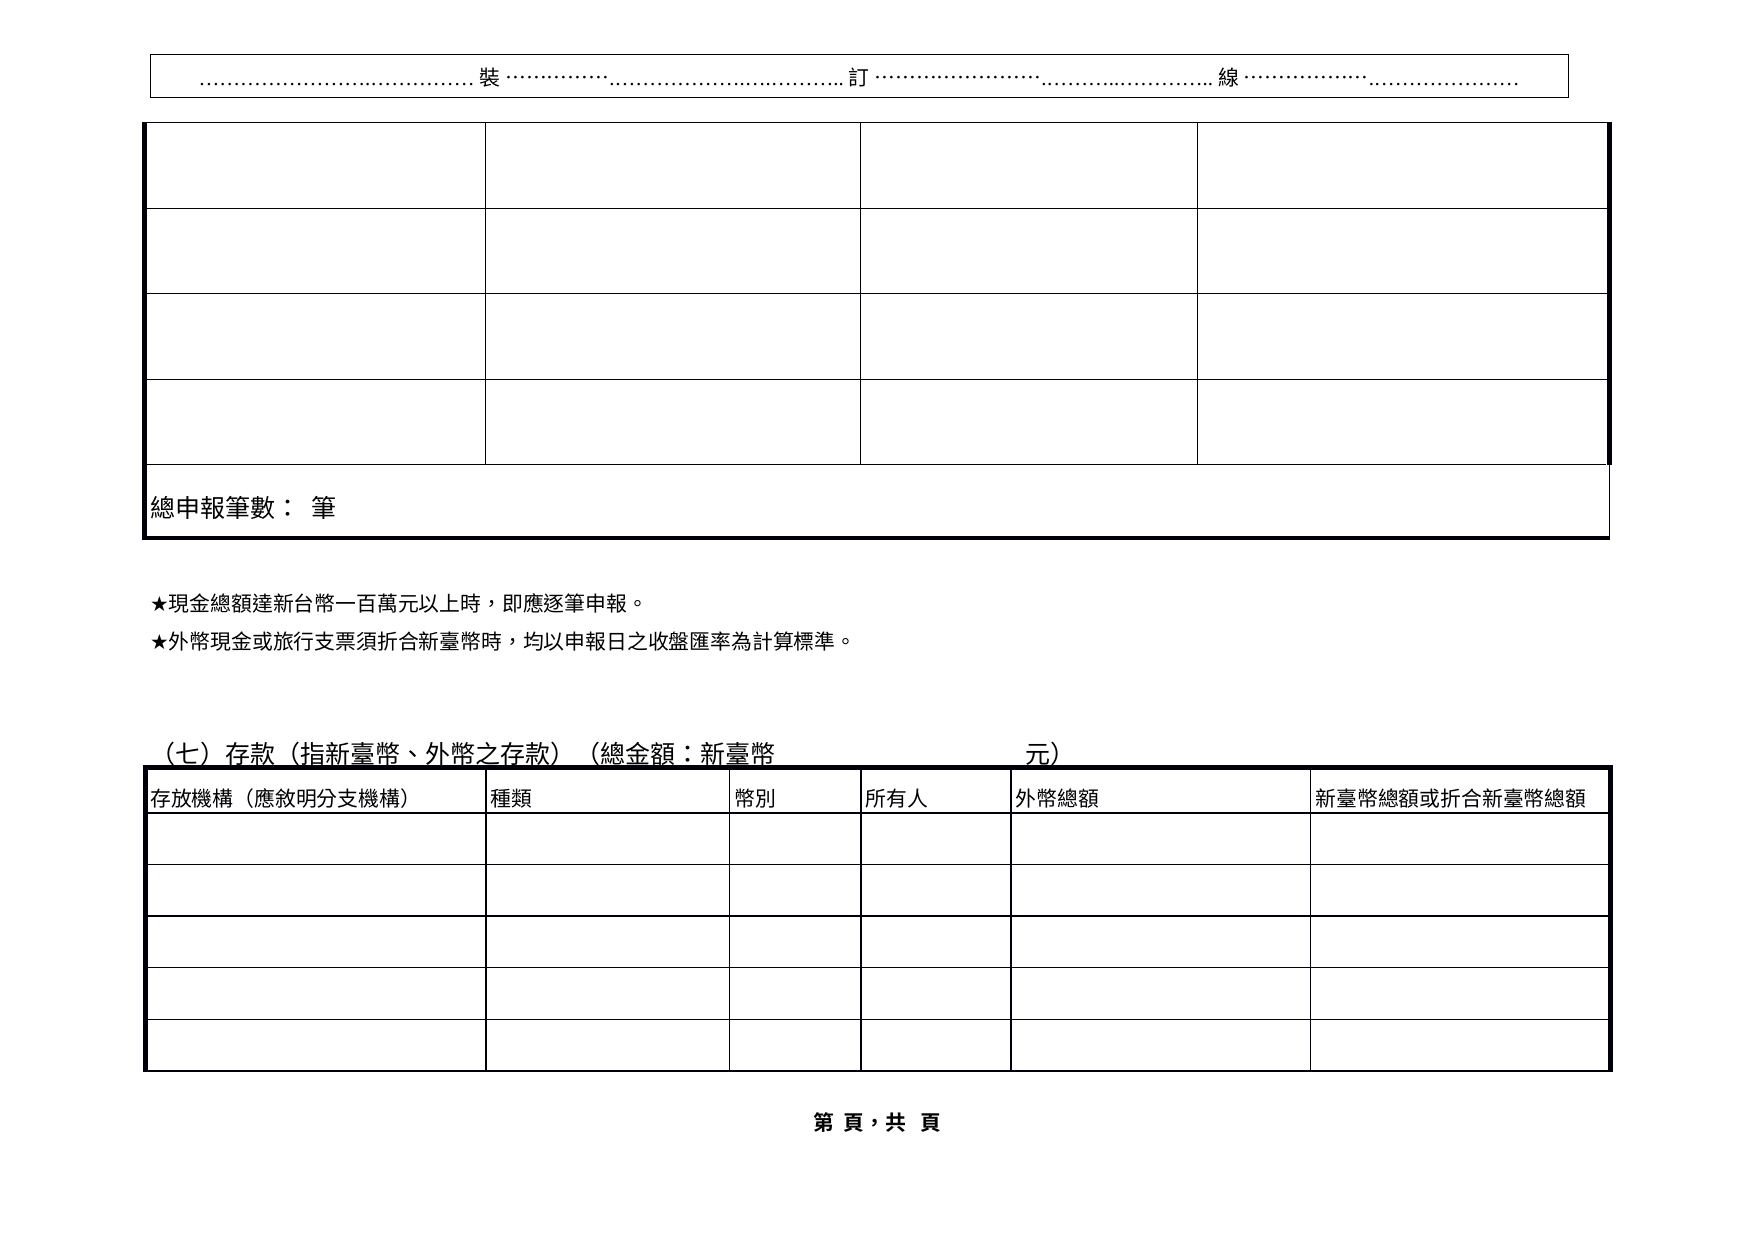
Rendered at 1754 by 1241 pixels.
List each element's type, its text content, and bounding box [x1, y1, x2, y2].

table_cell [861, 123, 1197, 208]
table_cell [487, 1020, 729, 1070]
table_cell [487, 814, 729, 864]
table_cell [730, 917, 860, 967]
table_cell [148, 814, 485, 864]
text ★現金總額達新台幣一百萬元以上時，即應逐筆申報。 [150, 578, 1604, 615]
table_cell [486, 380, 860, 464]
table_cell [1012, 865, 1310, 915]
table_cell [147, 380, 485, 464]
table_cell [730, 814, 860, 864]
table_cell [1311, 814, 1608, 864]
table_cell [861, 209, 1197, 293]
table_cell [730, 968, 860, 1018]
table_cell [1311, 1020, 1608, 1070]
table_cell [486, 209, 860, 293]
table_cell [487, 968, 729, 1018]
table_cell [148, 917, 485, 967]
table_header 種類 [487, 770, 729, 812]
table_cell [862, 865, 1010, 915]
table_header 外幣總額 [1012, 770, 1310, 812]
table_cell [486, 123, 860, 208]
table_cell [730, 1020, 860, 1070]
table_header 所有人 [862, 770, 1010, 812]
table_cell [1012, 917, 1310, 967]
table_cell [862, 814, 1010, 864]
table_header 存放機構（應敘明分支機構） [148, 770, 485, 812]
table_cell [1311, 968, 1608, 1018]
text （七）存款（指新臺幣、外幣之存款）（總金額：新臺幣 元） [150, 728, 1604, 765]
table_cell [487, 917, 729, 967]
table_cell [1012, 1020, 1310, 1070]
table_cell [487, 865, 729, 915]
table_cell [486, 294, 860, 378]
table_cell [1012, 968, 1310, 1018]
table_cell [1198, 294, 1607, 378]
table_cell [730, 865, 860, 915]
table_cell [862, 968, 1010, 1018]
table_cell [148, 865, 485, 915]
table_cell [147, 294, 485, 378]
text ★外幣現金或旅行支票須折合新臺幣時，均以申報日之收盤匯率為計算標準。 [150, 615, 1604, 653]
table_cell [1311, 865, 1608, 915]
table_cell [1311, 917, 1608, 967]
table_cell [862, 917, 1010, 967]
table_cell [148, 1020, 485, 1070]
table_header 幣別 [730, 770, 860, 812]
table_cell 總申報筆數： 筆 [147, 464, 1609, 536]
table_cell [147, 123, 485, 208]
table_cell [147, 209, 485, 293]
table_cell [861, 380, 1197, 464]
table_cell [862, 1020, 1010, 1070]
table_cell [1198, 123, 1607, 208]
table_cell [1198, 209, 1607, 293]
table_cell [1198, 380, 1607, 464]
table_cell [148, 968, 485, 1018]
table_cell [1012, 814, 1310, 864]
table_cell [861, 294, 1197, 378]
table_header 新臺幣總額或折合新臺幣總額 [1311, 770, 1608, 812]
